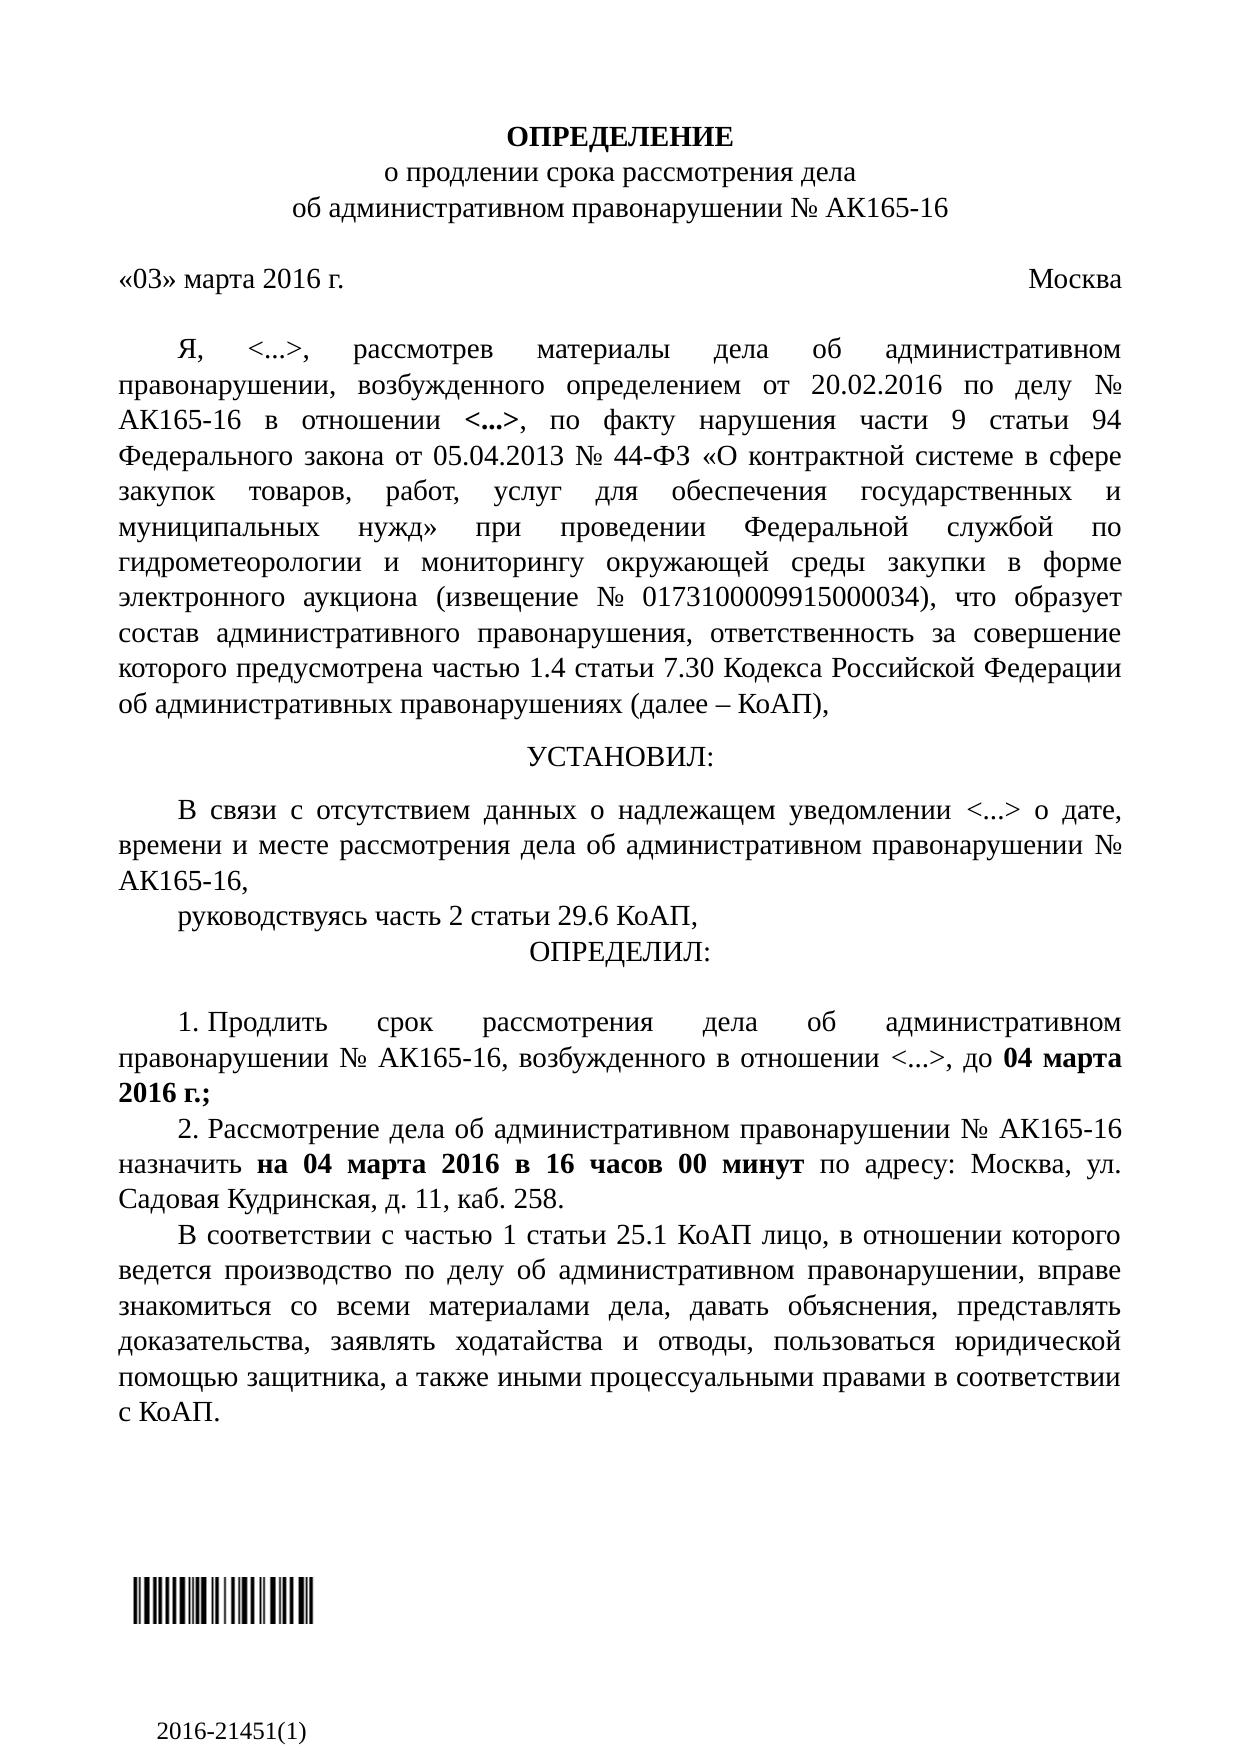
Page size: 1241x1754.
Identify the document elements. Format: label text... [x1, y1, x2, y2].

subtitle ОПРЕДЕЛЕНИЕ [118, 118, 1122, 153]
text В связи с отсутствием данных о надлежащем уведомлении <...> о дате, времени и месте рассмотрения дела об административном правонарушении № АК165-16, [118, 791, 1122, 897]
list Рассмотрение дела об административном правонарушении № АК165-16 назначить на 04 марта 2016 в 16 часов 00 минут по адресу: Москва, ул. Садовая Кудринская, д. 11, каб. 258. [118, 1110, 1122, 1216]
text УСТАНОВИЛ: [118, 738, 1122, 773]
text о продлении срока рассмотрения дела [118, 153, 1122, 189]
text руководствуясь часть 2 статьи 29.6 КоАП, [118, 897, 1122, 933]
text «03» марта 2016 г. Москва [118, 260, 1122, 295]
text об административном правонарушении № АК165-16 [118, 189, 1122, 224]
text ОПРЕДЕЛИЛ: [118, 933, 1122, 968]
list Продлить срок рассмотрения дела об административном правонарушении № АК165-16, возбужденного в отношении <...>, до 04 марта 2016 г.; [118, 1003, 1122, 1110]
picture [118, 1577, 331, 1624]
text В соответствии с частью 1 статьи 25.1 КоАП лицо, в отношении которого ведется производство по делу об административном правонарушении, вправе знакомиться со всеми материалами дела, давать объяснения, представлять доказательства, заявлять ходатайства и отводы, пользоваться юридической помощью защитника, а также иными процессуальными правами в соответствии с КоАП. [118, 1216, 1122, 1428]
text Я, <...>, рассмотрев материалы дела об административном правонарушении, возбужденного определением от 20.02.2016 по делу № АК165-16 в отношении <...>, по факту нарушения части 9 статьи 94 Федерального закона от 05.04.2013 № 44-ФЗ «О контрактной системе в сфере закупок товаров, работ, услуг для обеспечения государственных и муниципальных нужд» при проведении Федеральной службой по гидрометеорологии и мониторингу окружающей среды закупки в форме электронного аукциона (извещение № 0173100009915000034), что образует состав административного правонарушения, ответственность за совершение которого предусмотрена частью 1.4 статьи 7.30 Кодекса Российской Федерации об административных правонарушениях (далее – КоАП), [118, 331, 1122, 720]
